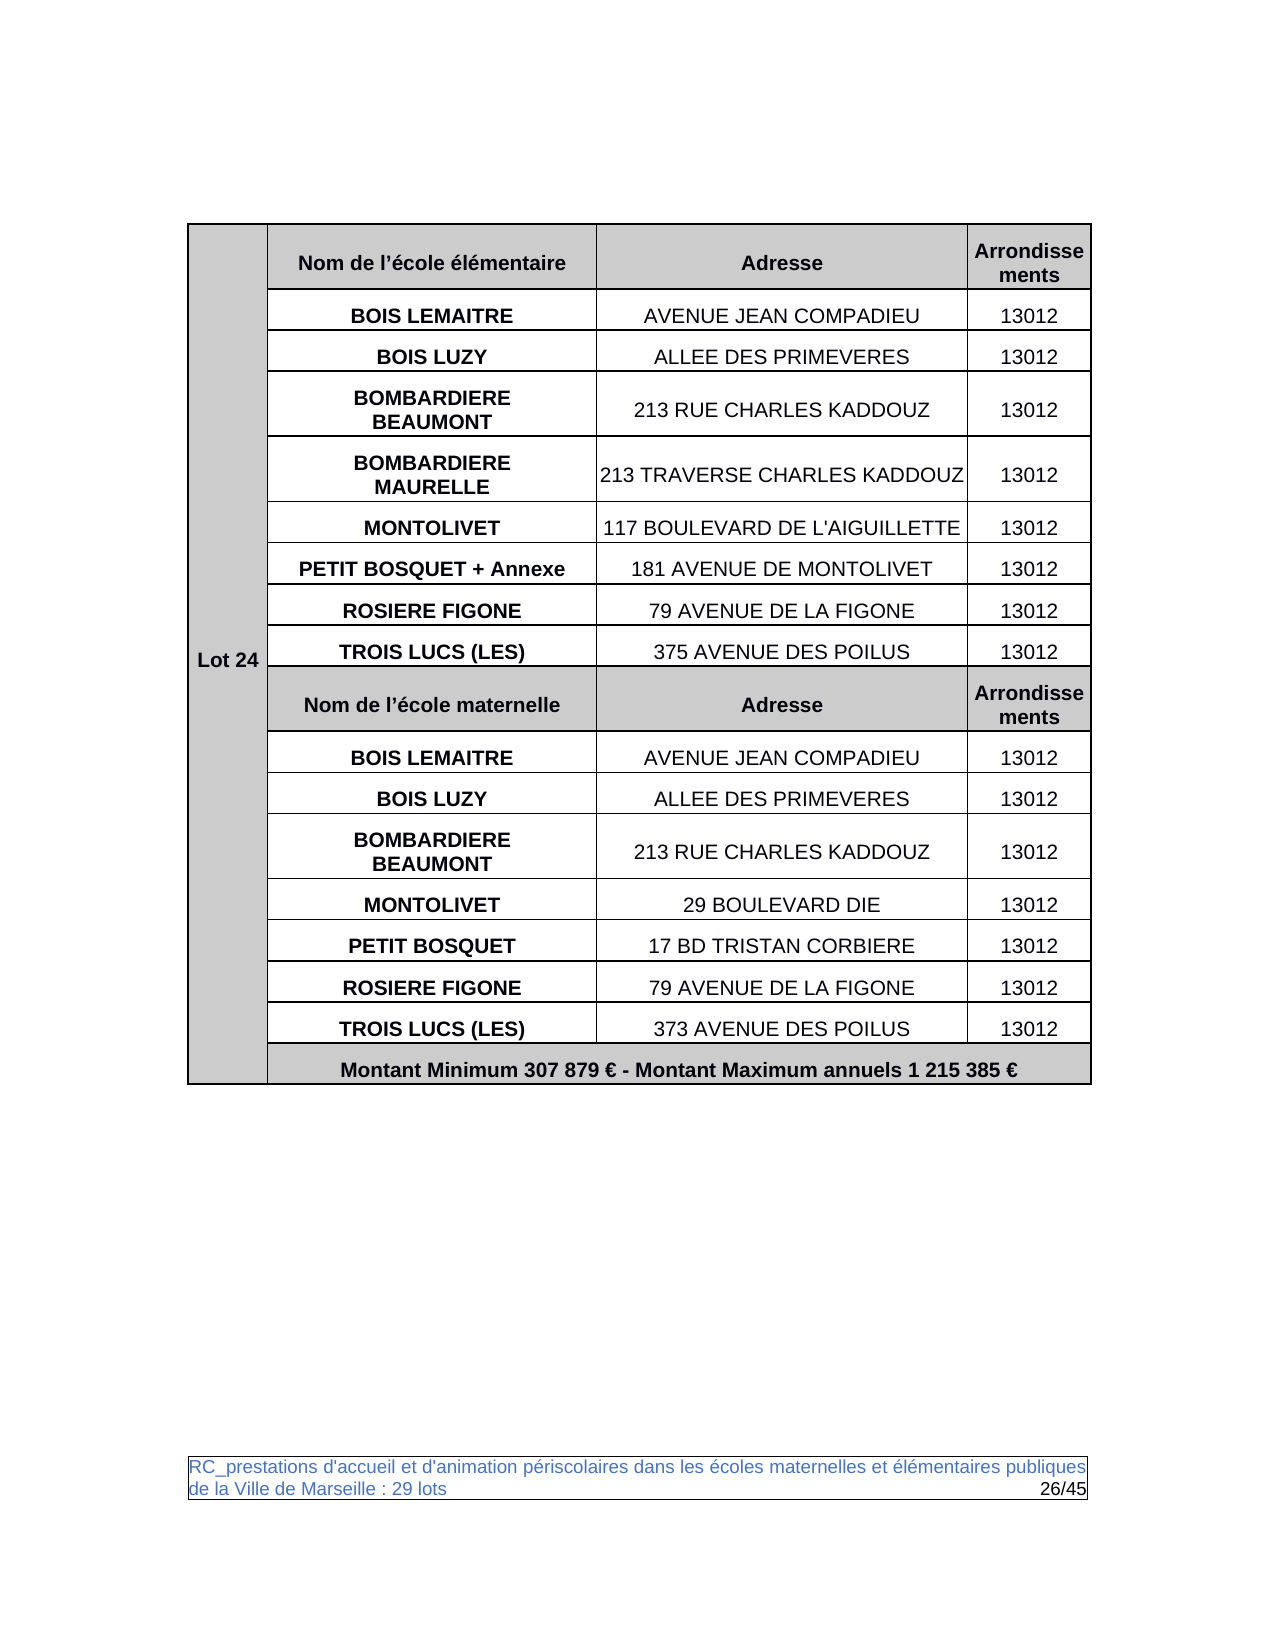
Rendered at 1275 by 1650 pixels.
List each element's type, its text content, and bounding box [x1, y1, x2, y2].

table_cell TROIS LUCS (LES) [268, 626, 596, 665]
table_cell 13012 [968, 626, 1090, 665]
table_cell 29 BOULEVARD DIE [597, 879, 967, 919]
table_cell ALLEE DES PRIMEVERES [597, 331, 967, 370]
table_cell 213 TRAVERSE CHARLES KADDOUZ [597, 437, 967, 501]
table_cell 13012 [968, 372, 1090, 435]
table_cell 13012 [968, 585, 1090, 624]
table_cell 13012 [968, 879, 1090, 919]
table_cell 213 RUE CHARLES KADDOUZ [597, 372, 967, 435]
table_header Arrondissements [968, 225, 1090, 288]
table_cell BOIS LEMAITRE [268, 290, 596, 329]
table_cell TROIS LUCS (LES) [268, 1003, 596, 1042]
table_cell 373 AVENUE DES POILUS [597, 1003, 967, 1042]
table_cell 13012 [968, 920, 1090, 960]
table_cell AVENUE JEAN COMPADIEU [597, 290, 967, 329]
table_cell BOIS LUZY [268, 773, 596, 812]
table_cell 181 AVENUE DE MONTOLIVET [597, 543, 967, 583]
table_cell 13012 [968, 437, 1090, 501]
table_cell 13012 [968, 1003, 1090, 1042]
table_cell BOIS LUZY [268, 331, 596, 370]
table_cell 79 AVENUE DE LA FIGONE [597, 585, 967, 624]
table_cell 13012 [968, 502, 1090, 542]
table_cell Nom de l’école maternelle [268, 667, 596, 730]
table_cell 13012 [968, 543, 1090, 583]
table_cell 13012 [968, 331, 1090, 370]
table_cell 17 BD TRISTAN CORBIERE [597, 920, 967, 960]
table_cell Adresse [597, 667, 967, 730]
table_cell AVENUE JEAN COMPADIEU [597, 732, 967, 771]
table_cell BOMBARDIERE MAURELLE [268, 437, 596, 501]
table_cell BOMBARDIERE BEAUMONT [268, 814, 596, 878]
table_cell Montant Minimum 307 879 € - Montant Maximum annuels 1 215 385 € [268, 1044, 1090, 1083]
table_cell BOMBARDIERE BEAUMONT [268, 372, 596, 435]
table_cell ROSIERE FIGONE [268, 962, 596, 1001]
table_cell PETIT BOSQUET + Annexe [268, 543, 596, 583]
table_cell 13012 [968, 962, 1090, 1001]
table_cell PETIT BOSQUET [268, 920, 596, 960]
table_header Adresse [597, 225, 967, 288]
table_cell ALLEE DES PRIMEVERES [597, 773, 967, 812]
table_cell 117 BOULEVARD DE L'AIGUILLETTE [597, 502, 967, 542]
table_cell 13012 [968, 290, 1090, 329]
table_cell 79 AVENUE DE LA FIGONE [597, 962, 967, 1001]
table_header Nom de l’école élémentaire [268, 225, 596, 288]
table_cell MONTOLIVET [268, 879, 596, 919]
table_cell 13012 [968, 773, 1090, 812]
table_cell 13012 [968, 732, 1090, 771]
table_header Lot 24 [189, 225, 267, 1083]
table_cell 213 RUE CHARLES KADDOUZ [597, 814, 967, 878]
table_cell 13012 [968, 814, 1090, 878]
table_cell Arrondissements [968, 667, 1090, 730]
table_cell MONTOLIVET [268, 502, 596, 542]
table_cell 375 AVENUE DES POILUS [597, 626, 967, 665]
table_cell BOIS LEMAITRE [268, 732, 596, 771]
table_cell ROSIERE FIGONE [268, 585, 596, 624]
